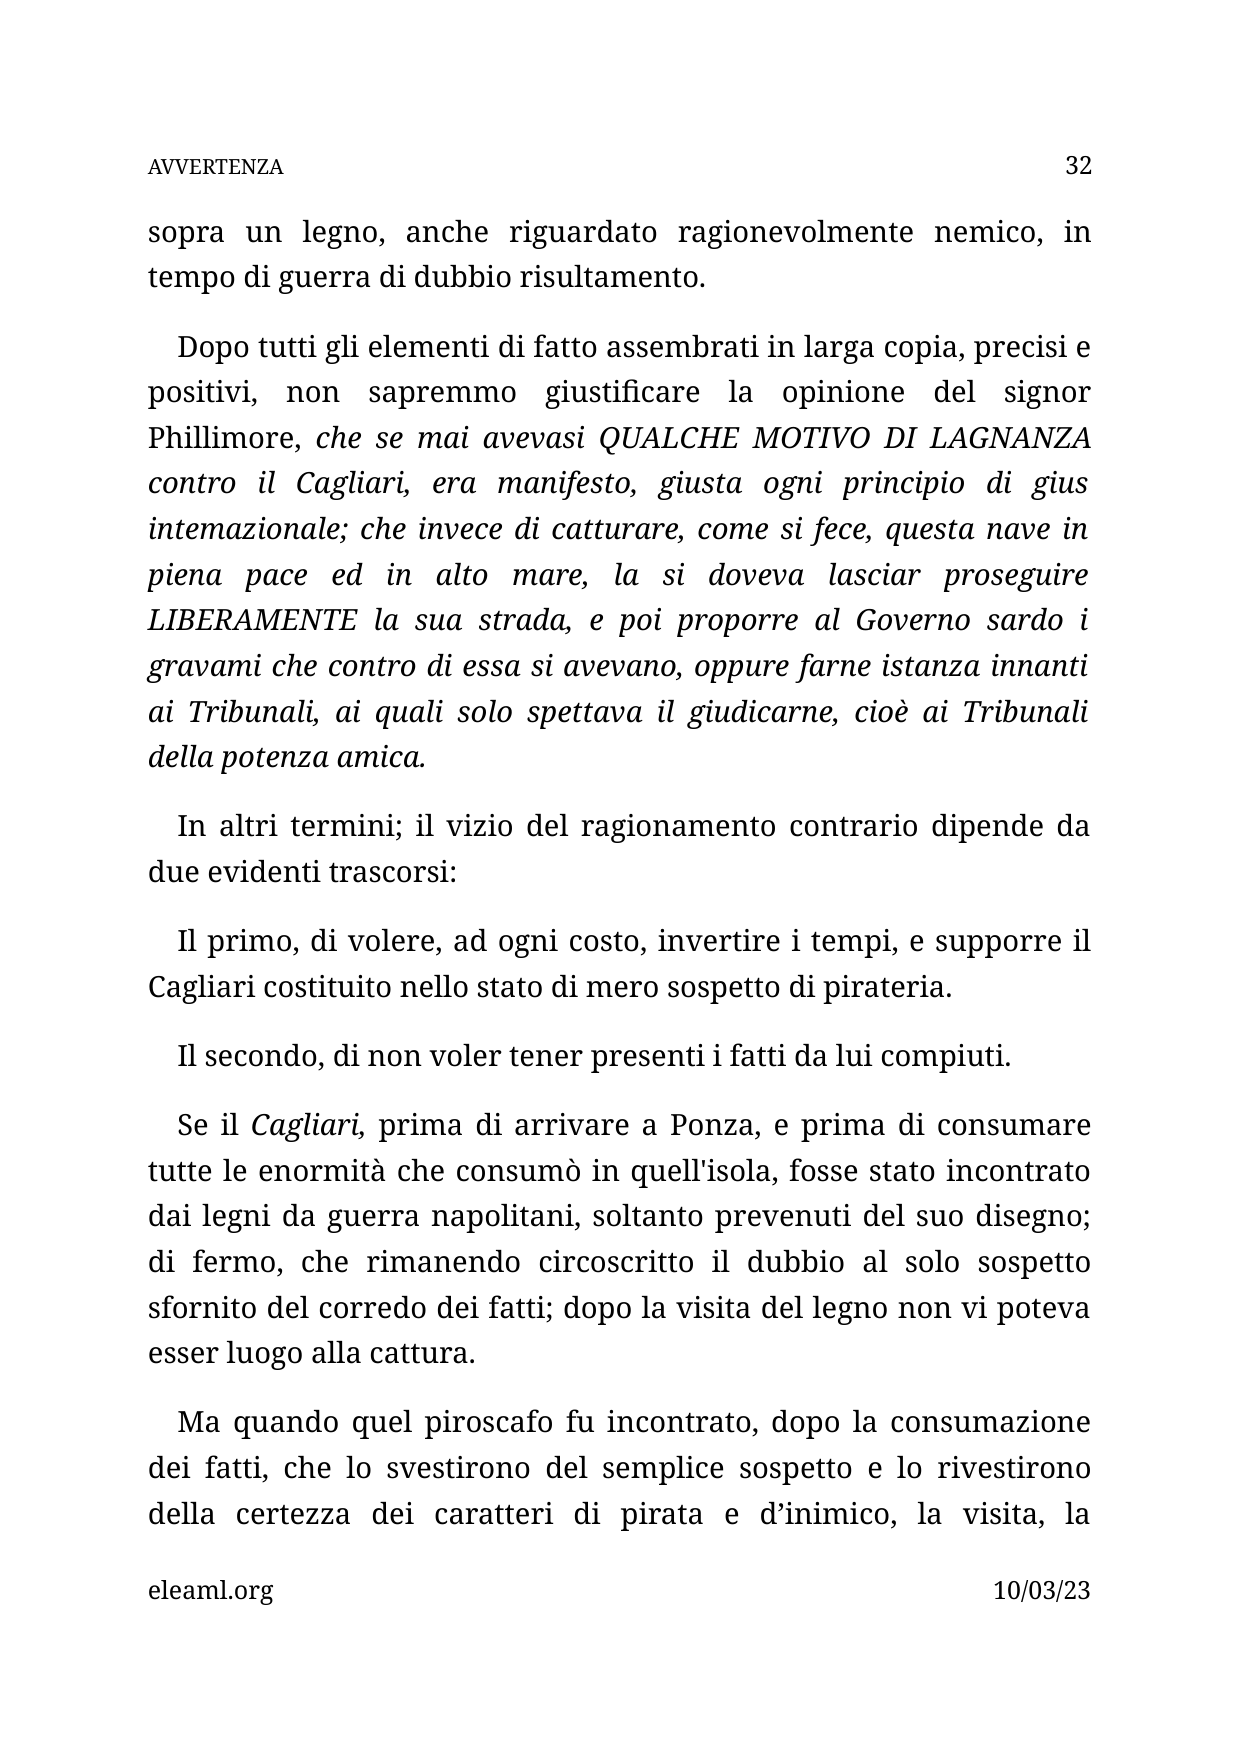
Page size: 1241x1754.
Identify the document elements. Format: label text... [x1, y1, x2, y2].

text Dopo tutti gli elementi di fatto assembrati in larga copia, precisi e positivi, non sapremmo giustificare la opinione del signor Phillimore, che se mai avevasi QUALCHE MOTIVO DI LAGNANZA contro il Cagliari, era manifesto, giusta ogni principio di gius intemazionale; che invece di catturare, come si fece, questa nave in piena pace ed in alto mare, la si doveva lasciar proseguire LIBERAMENTE la sua strada, e poi proporre al Governo sardo i gravami che contro di essa si avevano, oppure farne istanza innanti ai Tribunali, ai quali solo spettava il giudicarne, cioè ai Tribunali della potenza amica. [148, 326, 1093, 776]
text In altri termini; il vizio del ragionamento contrario dipende da due evidenti trascorsi: [148, 806, 1093, 891]
text sopra un legno, anche riguardato ragionevolmente nemico, in tempo di guerra di dubbio risultamento. [148, 211, 1093, 296]
text Il secondo, di non voler tener presenti i fatti da lui compiuti. [148, 1035, 1093, 1075]
text Se il Cagliari, prima di arrivare a Ponza, e prima di consumare tutte le enormità che consumò in quell'isola, fosse stato incontrato dai legni da guerra napolitani, soltanto prevenuti del suo disegno; di fermo, che rimanendo circoscritto il dubbio al solo sospetto sfornito del corredo dei fatti; dopo la visita del legno non vi poteva esser luogo alla cattura. [148, 1104, 1093, 1372]
text Il primo, di volere, ad ogni costo, invertire i tempi, e supporre il Cagliari costituito nello stato di mero sospetto di pirateria. [148, 921, 1093, 1006]
text Ma quando quel piroscafo fu incontrato, dopo la consumazione dei fatti, che lo svestirono del semplice sospetto e lo rivestirono della certezza dei caratteri di pirata e d’inimico, la visita, la [148, 1402, 1093, 1533]
